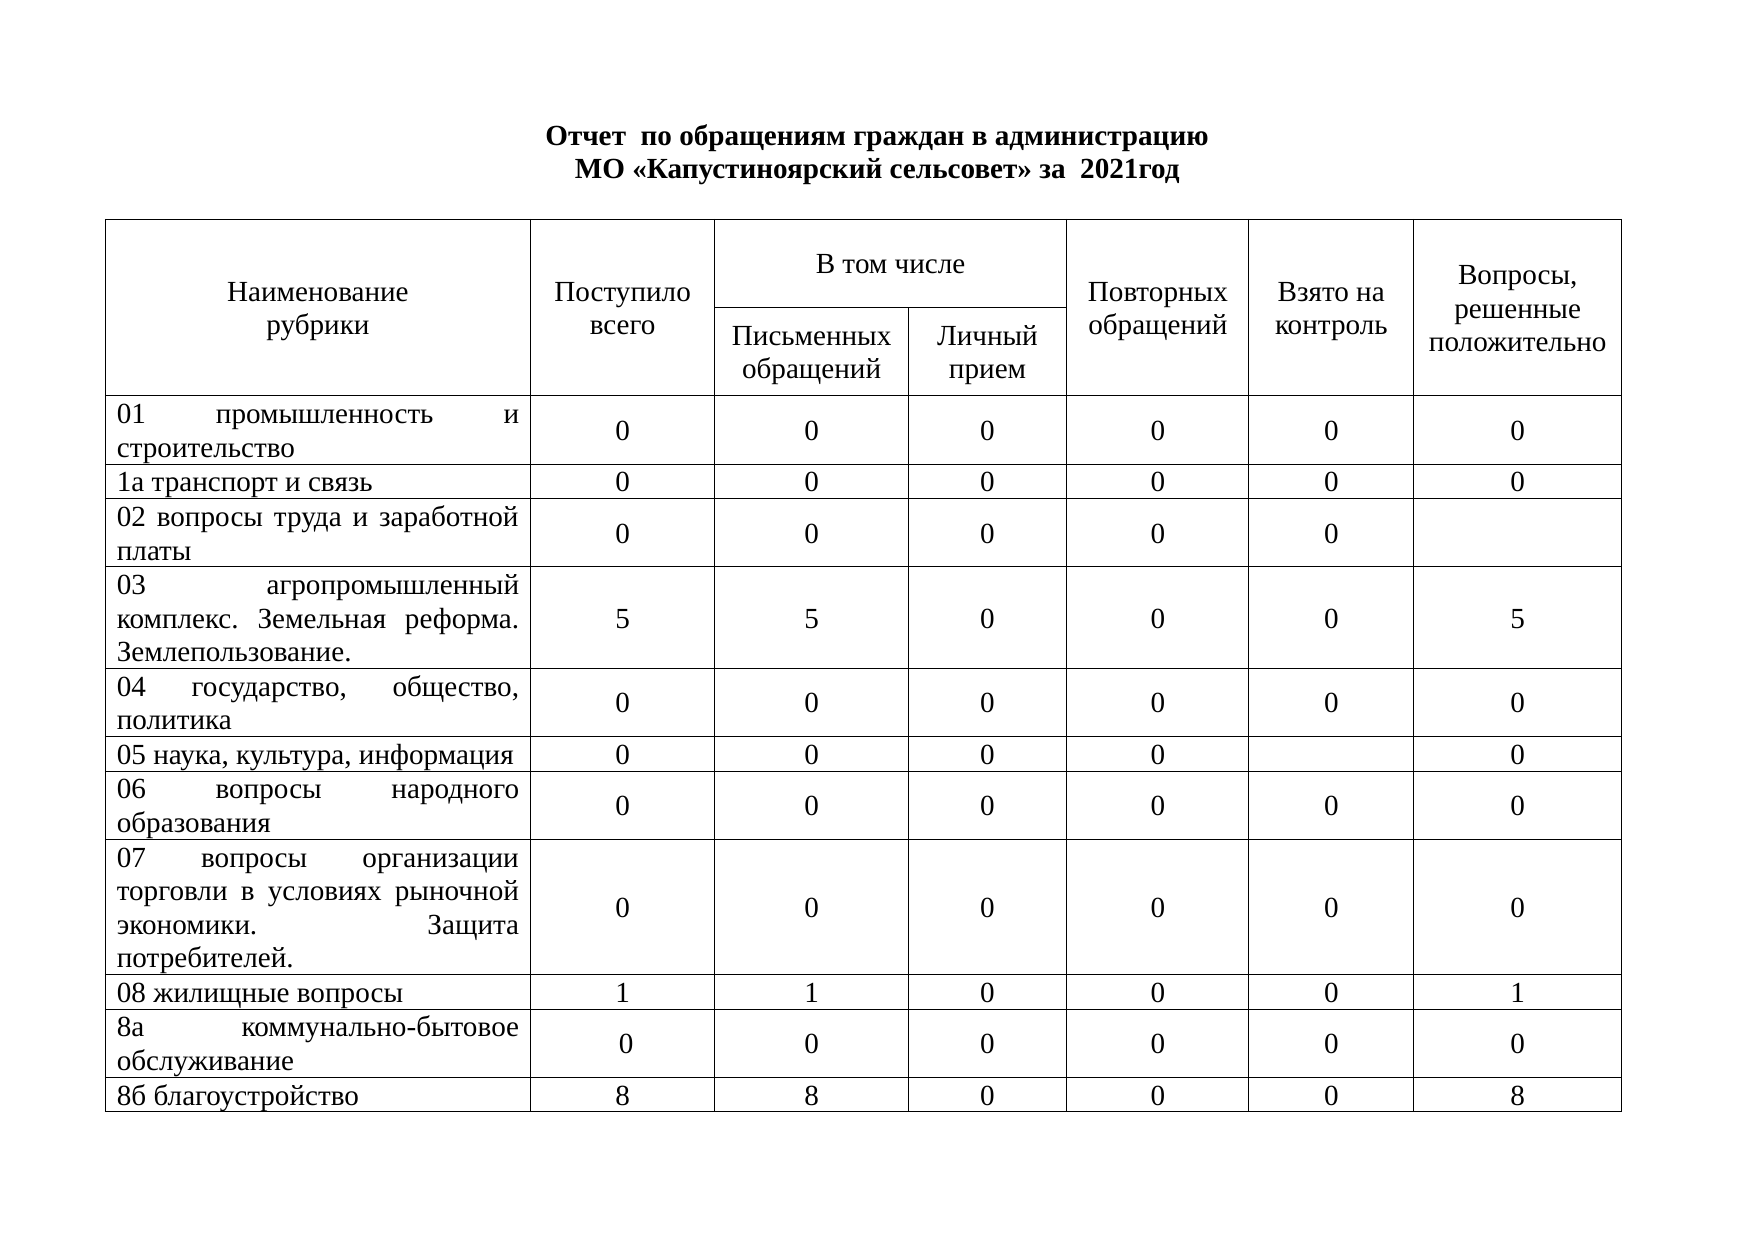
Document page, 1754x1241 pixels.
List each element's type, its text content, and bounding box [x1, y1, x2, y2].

table_cell 8 [715, 1078, 908, 1111]
table_cell 0 [1067, 1078, 1248, 1111]
table_cell 1 [531, 975, 714, 1008]
table_cell 0 [715, 1010, 908, 1077]
table_cell 0 [531, 669, 714, 736]
table_cell 0 [715, 396, 908, 463]
table_header Вопросы, решенные положительно [1414, 220, 1621, 395]
table_cell 0 [909, 567, 1066, 668]
table_cell 0 [715, 737, 908, 771]
table_cell 0 [1067, 396, 1248, 463]
text Отчет по обращениям граждан в администрацию [118, 118, 1636, 152]
table_cell 0 [1067, 840, 1248, 974]
table_cell 0 [715, 772, 908, 839]
table_cell 0 [1249, 465, 1413, 498]
table_cell 0 [1249, 772, 1413, 839]
table_cell 0 [1414, 396, 1621, 463]
table_cell 0 [531, 840, 714, 974]
table_header Повторных обращений [1067, 220, 1248, 395]
table_cell 0 [1249, 396, 1413, 463]
table_cell 0 [1414, 840, 1621, 974]
table_cell 08 жилищные вопросы [106, 975, 530, 1008]
table_cell [1414, 499, 1621, 566]
table_cell 0 [1414, 465, 1621, 498]
table_cell 0 [531, 1010, 714, 1077]
table_cell 0 [1067, 737, 1248, 771]
table_cell 03 агропромышленный комплекс. Земельная реформа. Землепользование. [106, 567, 530, 668]
table_header В том числе [715, 220, 1066, 307]
table_cell 0 [1249, 567, 1413, 668]
table_cell 0 [715, 669, 908, 736]
table_cell 0 [1414, 1010, 1621, 1077]
table_cell 8 [531, 1078, 714, 1111]
table_cell 0 [909, 840, 1066, 974]
table_cell 0 [909, 1078, 1066, 1111]
table_cell 0 [909, 669, 1066, 736]
table_cell Личный прием [909, 308, 1066, 395]
table_cell 0 [1414, 669, 1621, 736]
table_cell 05 наука, культура, информация [106, 737, 530, 771]
table_cell 02 вопросы труда и заработной платы [106, 499, 530, 566]
table_cell 0 [1067, 567, 1248, 668]
table_cell 0 [715, 465, 908, 498]
table_cell 0 [1067, 772, 1248, 839]
table_cell 0 [531, 499, 714, 566]
table_cell 0 [1249, 669, 1413, 736]
table_cell 0 [1067, 975, 1248, 1008]
table_cell 0 [909, 737, 1066, 771]
table_cell 0 [715, 499, 908, 566]
table_cell 06 вопросы народного образования [106, 772, 530, 839]
table_cell 0 [715, 840, 908, 974]
table_cell 1 [715, 975, 908, 1008]
table_cell 0 [1249, 1010, 1413, 1077]
table_cell 8 [1414, 1078, 1621, 1111]
table_cell 0 [909, 465, 1066, 498]
table_cell 04 государство, общество, политика [106, 669, 530, 736]
table_cell 5 [1414, 567, 1621, 668]
table_cell 0 [909, 1010, 1066, 1077]
table_cell 07 вопросы организации торговли в условиях рыночной экономики. Защита потребителей. [106, 840, 530, 974]
table_header Взято на контроль [1249, 220, 1413, 395]
table_cell 0 [1067, 669, 1248, 736]
table_cell 5 [531, 567, 714, 668]
table_header Поступило всего [531, 220, 714, 395]
table_header Наименование рубрики [106, 220, 530, 395]
table_cell 0 [909, 396, 1066, 463]
table_cell 0 [1414, 737, 1621, 771]
text МО «Капустиноярский сельсовет» за 2021год [118, 152, 1636, 185]
table_cell 0 [909, 772, 1066, 839]
table_cell 0 [1067, 499, 1248, 566]
table_cell 5 [715, 567, 908, 668]
table_cell 8а коммунально-бытовое обслуживание [106, 1010, 530, 1077]
table_cell 0 [1067, 1010, 1248, 1077]
table_cell 8б благоустройство [106, 1078, 530, 1111]
table_cell 0 [1249, 1078, 1413, 1111]
table_cell 0 [909, 975, 1066, 1008]
table_cell 0 [909, 499, 1066, 566]
table_cell Письменных обращений [715, 308, 908, 395]
table_cell 1 [1414, 975, 1621, 1008]
table_cell [1249, 737, 1413, 771]
table_cell 0 [1067, 465, 1248, 498]
table_cell 0 [531, 465, 714, 498]
table_cell 0 [1414, 772, 1621, 839]
table_cell 01 промышленность и строительство [106, 396, 530, 463]
table_cell 0 [531, 772, 714, 839]
table_cell 0 [531, 737, 714, 771]
table_cell 0 [1249, 499, 1413, 566]
table_cell 0 [531, 396, 714, 463]
table_cell 1а транспорт и связь [106, 465, 530, 498]
table_cell 0 [1249, 840, 1413, 974]
table_cell 0 [1249, 975, 1413, 1008]
